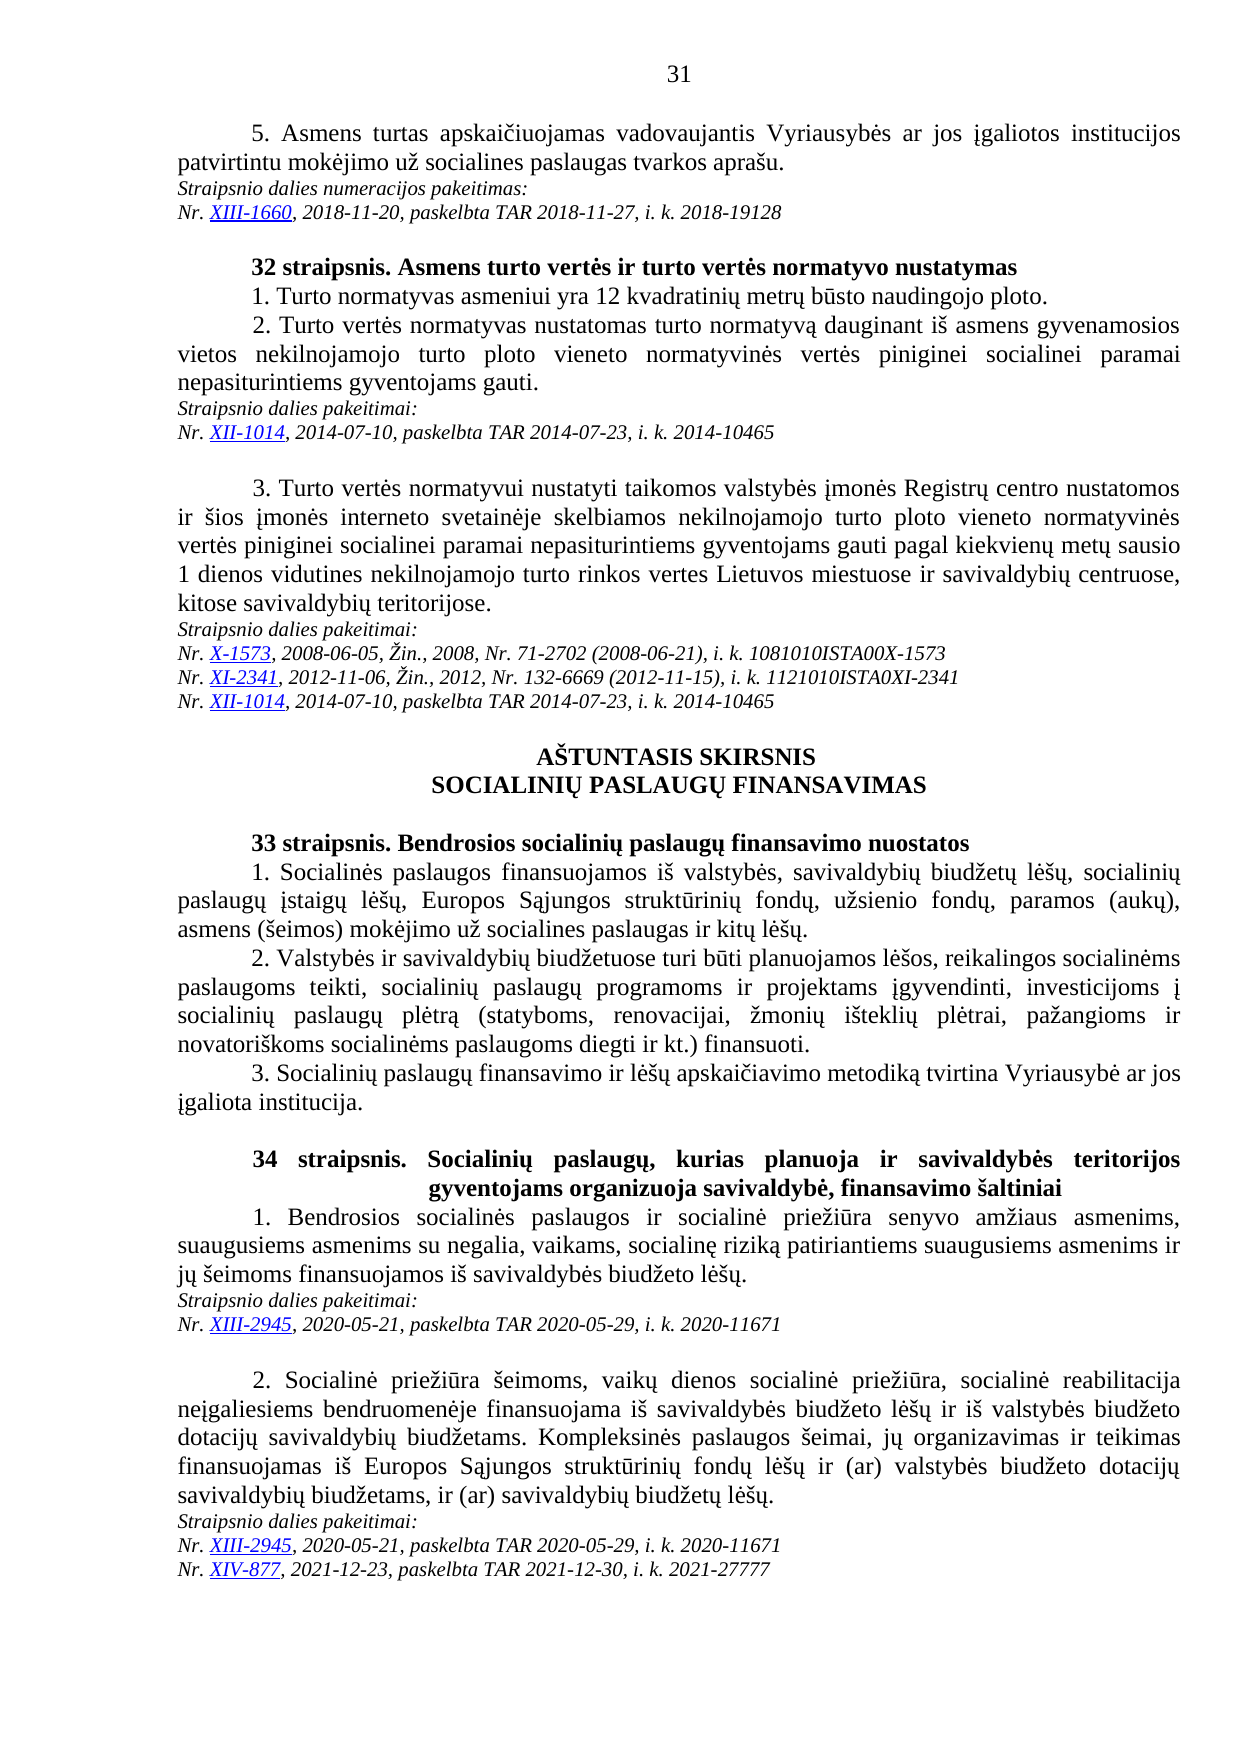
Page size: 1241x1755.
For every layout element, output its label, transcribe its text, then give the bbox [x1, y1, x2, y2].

text Nr. XIII-2945, 2020-05-21, paskelbta TAR 2020-05-29, i. k. 2020-11671 [177, 1312, 1181, 1336]
text Nr. XIII-1660, 2018-11-20, paskelbta TAR 2018-11-27, i. k. 2018-19128 [177, 200, 1181, 224]
text 2. Turto vertės normatyvas nustatomas turto normatyvą dauginant iš asmens gyvenamosios vietos nekilnojamojo turto ploto vieneto normatyvinės vertės piniginei socialinei paramai nepasiturintiems gyventojams gauti. [177, 310, 1181, 396]
text Nr. XIII-2945, 2020-05-21, paskelbta TAR 2020-05-29, i. k. 2020-11671 [177, 1533, 1181, 1557]
text Straipsnio dalies pakeitimai: [177, 617, 1181, 641]
text Nr. XI-2341, 2012-11-06, Žin., 2012, Nr. 132-6669 (2012-11-15), i. k. 1121010ISTA0XI-2341 [177, 665, 1181, 689]
text Nr. XIV-877, 2021-12-23, paskelbta TAR 2021-12-30, i. k. 2021-27777 [177, 1557, 1181, 1581]
text 34 straipsnis. Socialinių paslaugų, kurias planuoja ir savivaldybės teritorijos gyventojams organizuoja savivaldybė, finansavimo šaltiniai [252, 1144, 1181, 1202]
text 3. Turto vertės normatyvui nustatyti taikomos valstybės įmonės Registrų centro nustatomos ir šios įmonės interneto svetainėje skelbiamos nekilnojamojo turto ploto vieneto normatyvinės vertės piniginei socialinei paramai nepasiturintiems gyventojams gauti pagal kiekvienų metų sausio 1 dienos vidutines nekilnojamojo turto rinkos vertes Lietuvos miestuose ir savivaldybių centruose, kitose savivaldybių teritorijose. [177, 473, 1181, 617]
text 1. Socialinės paslaugos finansuojamos iš valstybės, savivaldybių biudžetų lėšų, socialinių paslaugų įstaigų lėšų, Europos Sąjungos struktūrinių fondų, užsienio fondų, paramos (aukų), asmens (šeimos) mokėjimo už socialines paslaugas ir kitų lėšų. [177, 857, 1181, 943]
text Nr. X-1573, 2008-06-05, Žin., 2008, Nr. 71-2702 (2008-06-21), i. k. 1081010ISTA00X-1573 [177, 641, 1181, 665]
text Nr. XII-1014, 2014-07-10, paskelbta TAR 2014-07-23, i. k. 2014-10465 [177, 689, 1181, 713]
text 32 straipsnis. Asmens turto vertės ir turto vertės normatyvo nustatymas [177, 252, 1181, 281]
text 3. Socialinių paslaugų finansavimo ir lėšų apskaičiavimo metodiką tvirtina Vyriausybė ar jos įgaliota institucija. [177, 1058, 1181, 1116]
text 2. Socialinė priežiūra šeimoms, vaikų dienos socialinė priežiūra, socialinė reabilitacija neįgaliesiems bendruomenėje finansuojama iš savivaldybės biudžeto lėšų ir iš valstybės biudžeto dotacijų savivaldybių biudžetams. Kompleksinės paslaugos šeimai, jų organizavimas ir teikimas finansuojamas iš Europos Sąjungos struktūrinių fondų lėšų ir (ar) valstybės biudžeto dotacijų savivaldybių biudžetams, ir (ar) savivaldybių biudžetų lėšų. [177, 1365, 1181, 1509]
text AŠTUNTASIS SKIRSNIS [177, 742, 1181, 771]
text 1. Bendrosios socialinės paslaugos ir socialinė priežiūra senyvo amžiaus asmenims, suaugusiems asmenims su negalia, vaikams, socialinę riziką patiriantiems suaugusiems asmenims ir jų šeimoms finansuojamos iš savivaldybės biudžeto lėšų. [177, 1202, 1181, 1288]
text Nr. XII-1014, 2014-07-10, paskelbta TAR 2014-07-23, i. k. 2014-10465 [177, 420, 1181, 444]
text SOCIALINIŲ PASLAUGŲ FINANSAVIMAS [177, 771, 1181, 799]
text 2. Valstybės ir savivaldybių biudžetuose turi būti planuojamos lėšos, reikalingos socialinėms paslaugoms teikti, socialinių paslaugų programoms ir projektams įgyvendinti, investicijoms į socialinių paslaugų plėtrą (statyboms, renovacijai, žmonių išteklių plėtrai, pažangioms ir novatoriškoms socialinėms paslaugoms diegti ir kt.) finansuoti. [177, 943, 1181, 1058]
text 33 straipsnis. Bendrosios socialinių paslaugų finansavimo nuostatos [177, 828, 1181, 857]
text 1. Turto normatyvas asmeniui yra 12 kvadratinių metrų būsto naudingojo ploto. [177, 281, 1181, 310]
text Straipsnio dalies pakeitimai: [177, 1509, 1181, 1533]
text Straipsnio dalies numeracijos pakeitimas: [177, 176, 1181, 200]
text 5. Asmens turtas apskaičiuojamas vadovaujantis Vyriausybės ar jos įgaliotos institucijos patvirtintu mokėjimo už socialines paslaugas tvarkos aprašu. [177, 118, 1181, 176]
text Straipsnio dalies pakeitimai: [177, 396, 1181, 420]
text Straipsnio dalies pakeitimai: [177, 1288, 1181, 1312]
